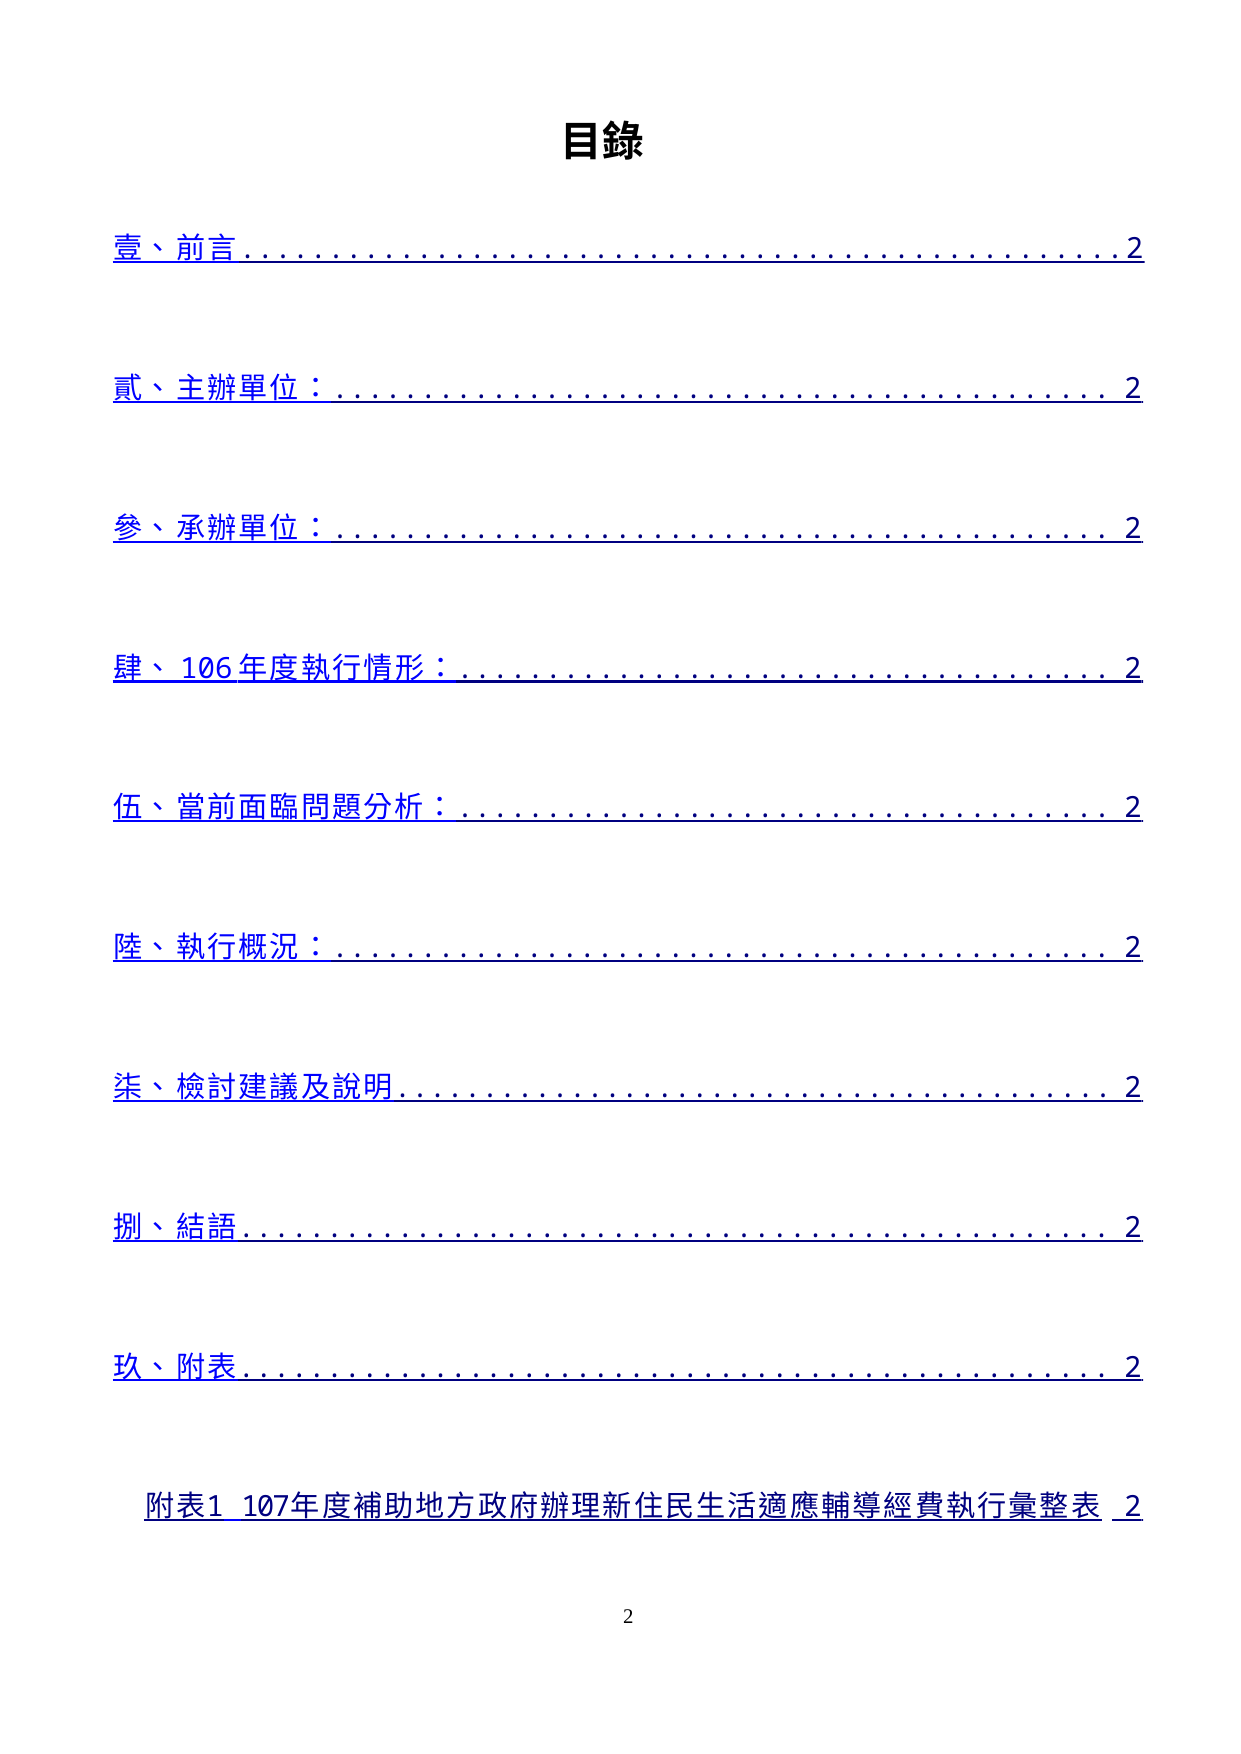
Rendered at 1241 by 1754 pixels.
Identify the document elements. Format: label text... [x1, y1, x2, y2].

text [112, 262, 1144, 288]
text 陸、執行概況： 2 [112, 862, 1144, 960]
text [112, 681, 1144, 707]
text [112, 402, 1144, 428]
text 參、承辦單位： 2 [112, 442, 1144, 541]
text 柒、檢討建議及說明 2 [112, 1002, 1144, 1100]
text 玖、附表 2 [112, 1281, 1144, 1379]
text 貳、主辦單位： 2 [112, 303, 1144, 401]
text 附表1 107年度補助地方政府辦理新住民生活適應輔導經費執行彙整表 2 [135, 1421, 1144, 1546]
text [112, 1380, 1144, 1406]
text [112, 542, 1144, 567]
text [112, 1101, 1144, 1127]
text [112, 961, 1144, 987]
text [112, 1241, 1144, 1266]
text [112, 821, 1144, 847]
text 肆、106年度執行情形： 2 [112, 582, 1144, 680]
text 伍、當前面臨問題分析： 2 [112, 722, 1144, 820]
text 目錄 [112, 96, 1144, 159]
text 捌、結語 2 [112, 1141, 1144, 1240]
text 壹、前言 2 [112, 163, 1144, 261]
